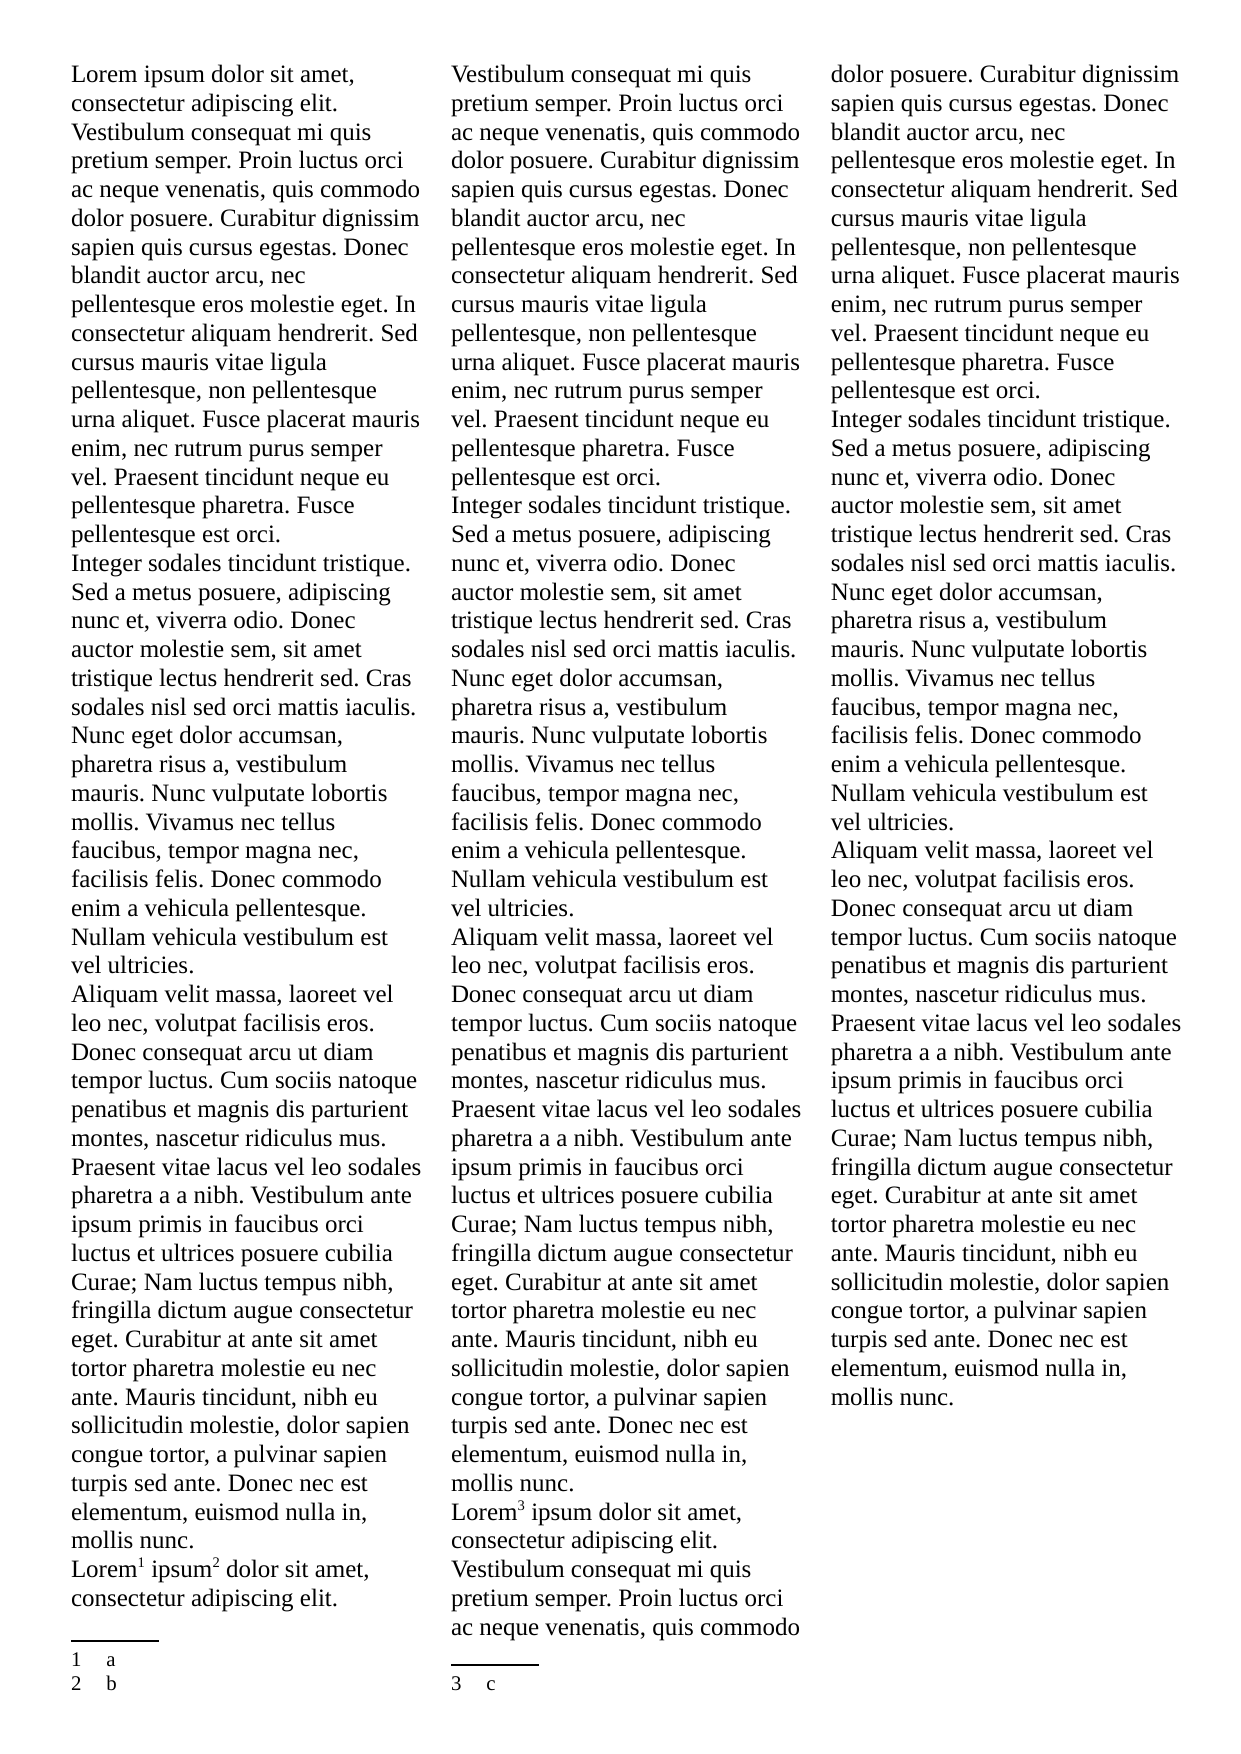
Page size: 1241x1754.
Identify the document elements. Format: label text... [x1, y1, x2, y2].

text Integer sodales tincidunt tristique. Sed a metus posuere, adipiscing nunc et, viverra odio. Donec auctor molestie sem, sit amet tristique lectus hendrerit sed. Cras sodales nisl sed orci mattis iaculis. Nunc eget dolor accumsan, pharetra risus a, vestibulum mauris. Nunc vulputate lobortis mollis. Vivamus nec tellus faucibus, tempor magna nec, facilisis felis. Donec commodo enim a vehicula pellentesque. Nullam vehicula vestibulum est vel ultricies. [831, 404, 1181, 835]
text b [71, 1671, 421, 1695]
text a [71, 1647, 421, 1671]
text Aliquam velit massa, laoreet vel leo nec, volutpat facilisis eros. Donec consequat arcu ut diam tempor luctus. Cum sociis natoque penatibus et magnis dis parturient montes, nascetur ridiculus mus. Praesent vitae lacus vel leo sodales pharetra a a nibh. Vestibulum ante ipsum primis in faucibus orci luctus et ultrices posuere cubilia Curae; Nam luctus tempus nibh, fringilla dictum augue consectetur eget. Curabitur at ante sit amet tortor pharetra molestie eu nec ante. Mauris tincidunt, nibh eu sollicitudin molestie, dolor sapien congue tortor, a pulvinar sapien turpis sed ante. Donec nec est elementum, euismod nulla in, mollis nunc. [71, 979, 421, 1554]
text Lorem ipsum dolor sit amet, consectetur adipiscing elit. Vestibulum consequat mi quis pretium semper. Proin luctus orci ac neque venenatis, quis commodo [451, 1497, 801, 1640]
text c [451, 1671, 801, 1695]
text Integer sodales tincidunt tristique. Sed a metus posuere, adipiscing nunc et, viverra odio. Donec auctor molestie sem, sit amet tristique lectus hendrerit sed. Cras sodales nisl sed orci mattis iaculis. Nunc eget dolor accumsan, pharetra risus a, vestibulum mauris. Nunc vulputate lobortis mollis. Vivamus nec tellus faucibus, tempor magna nec, facilisis felis. Donec commodo enim a vehicula pellentesque. Nullam vehicula vestibulum est vel ultricies. [451, 490, 801, 922]
text Lorem ipsum dolor sit amet, consectetur adipiscing elit. Vestibulum consequat mi quis pretium semper. Proin luctus orci ac neque venenatis, quis commodo dolor posuere. Curabitur dignissim sapien quis cursus egestas. Donec blandit auctor arcu, nec pellentesque eros molestie eget. In consectetur aliquam hendrerit. Sed cursus mauris vitae ligula pellentesque, non pellentesque urna aliquet. Fusce placerat mauris enim, nec rutrum purus semper vel. Praesent tincidunt neque eu pellentesque pharetra. Fusce pellentesque est orci. [71, 59, 421, 548]
text dolor posuere. Curabitur dignissim sapien quis cursus egestas. Donec blandit auctor arcu, nec pellentesque eros molestie eget. In consectetur aliquam hendrerit. Sed cursus mauris vitae ligula pellentesque, non pellentesque urna aliquet. Fusce placerat mauris enim, nec rutrum purus semper vel. Praesent tincidunt neque eu pellentesque pharetra. Fusce pellentesque est orci. [831, 59, 1181, 404]
text Aliquam velit massa, laoreet vel leo nec, volutpat facilisis eros. Donec consequat arcu ut diam tempor luctus. Cum sociis natoque penatibus et magnis dis parturient montes, nascetur ridiculus mus. Praesent vitae lacus vel leo sodales pharetra a a nibh. Vestibulum ante ipsum primis in faucibus orci luctus et ultrices posuere cubilia Curae; Nam luctus tempus nibh, fringilla dictum augue consectetur eget. Curabitur at ante sit amet tortor pharetra molestie eu nec ante. Mauris tincidunt, nibh eu sollicitudin molestie, dolor sapien congue tortor, a pulvinar sapien turpis sed ante. Donec nec est elementum, euismod nulla in, mollis nunc. [451, 922, 801, 1497]
text Lorem ipsum dolor sit amet, consectetur adipiscing elit. [71, 1554, 421, 1612]
text Aliquam velit massa, laoreet vel leo nec, volutpat facilisis eros. Donec consequat arcu ut diam tempor luctus. Cum sociis natoque penatibus et magnis dis parturient montes, nascetur ridiculus mus. Praesent vitae lacus vel leo sodales pharetra a a nibh. Vestibulum ante ipsum primis in faucibus orci luctus et ultrices posuere cubilia Curae; Nam luctus tempus nibh, fringilla dictum augue consectetur eget. Curabitur at ante sit amet tortor pharetra molestie eu nec ante. Mauris tincidunt, nibh eu sollicitudin molestie, dolor sapien congue tortor, a pulvinar sapien turpis sed ante. Donec nec est elementum, euismod nulla in, mollis nunc. [831, 835, 1181, 1410]
text Integer sodales tincidunt tristique. Sed a metus posuere, adipiscing nunc et, viverra odio. Donec auctor molestie sem, sit amet tristique lectus hendrerit sed. Cras sodales nisl sed orci mattis iaculis. Nunc eget dolor accumsan, pharetra risus a, vestibulum mauris. Nunc vulputate lobortis mollis. Vivamus nec tellus faucibus, tempor magna nec, facilisis felis. Donec commodo enim a vehicula pellentesque. Nullam vehicula vestibulum est vel ultricies. [71, 548, 421, 979]
text Vestibulum consequat mi quis pretium semper. Proin luctus orci ac neque venenatis, quis commodo dolor posuere. Curabitur dignissim sapien quis cursus egestas. Donec blandit auctor arcu, nec pellentesque eros molestie eget. In consectetur aliquam hendrerit. Sed cursus mauris vitae ligula pellentesque, non pellentesque urna aliquet. Fusce placerat mauris enim, nec rutrum purus semper vel. Praesent tincidunt neque eu pellentesque pharetra. Fusce pellentesque est orci. [451, 59, 801, 490]
